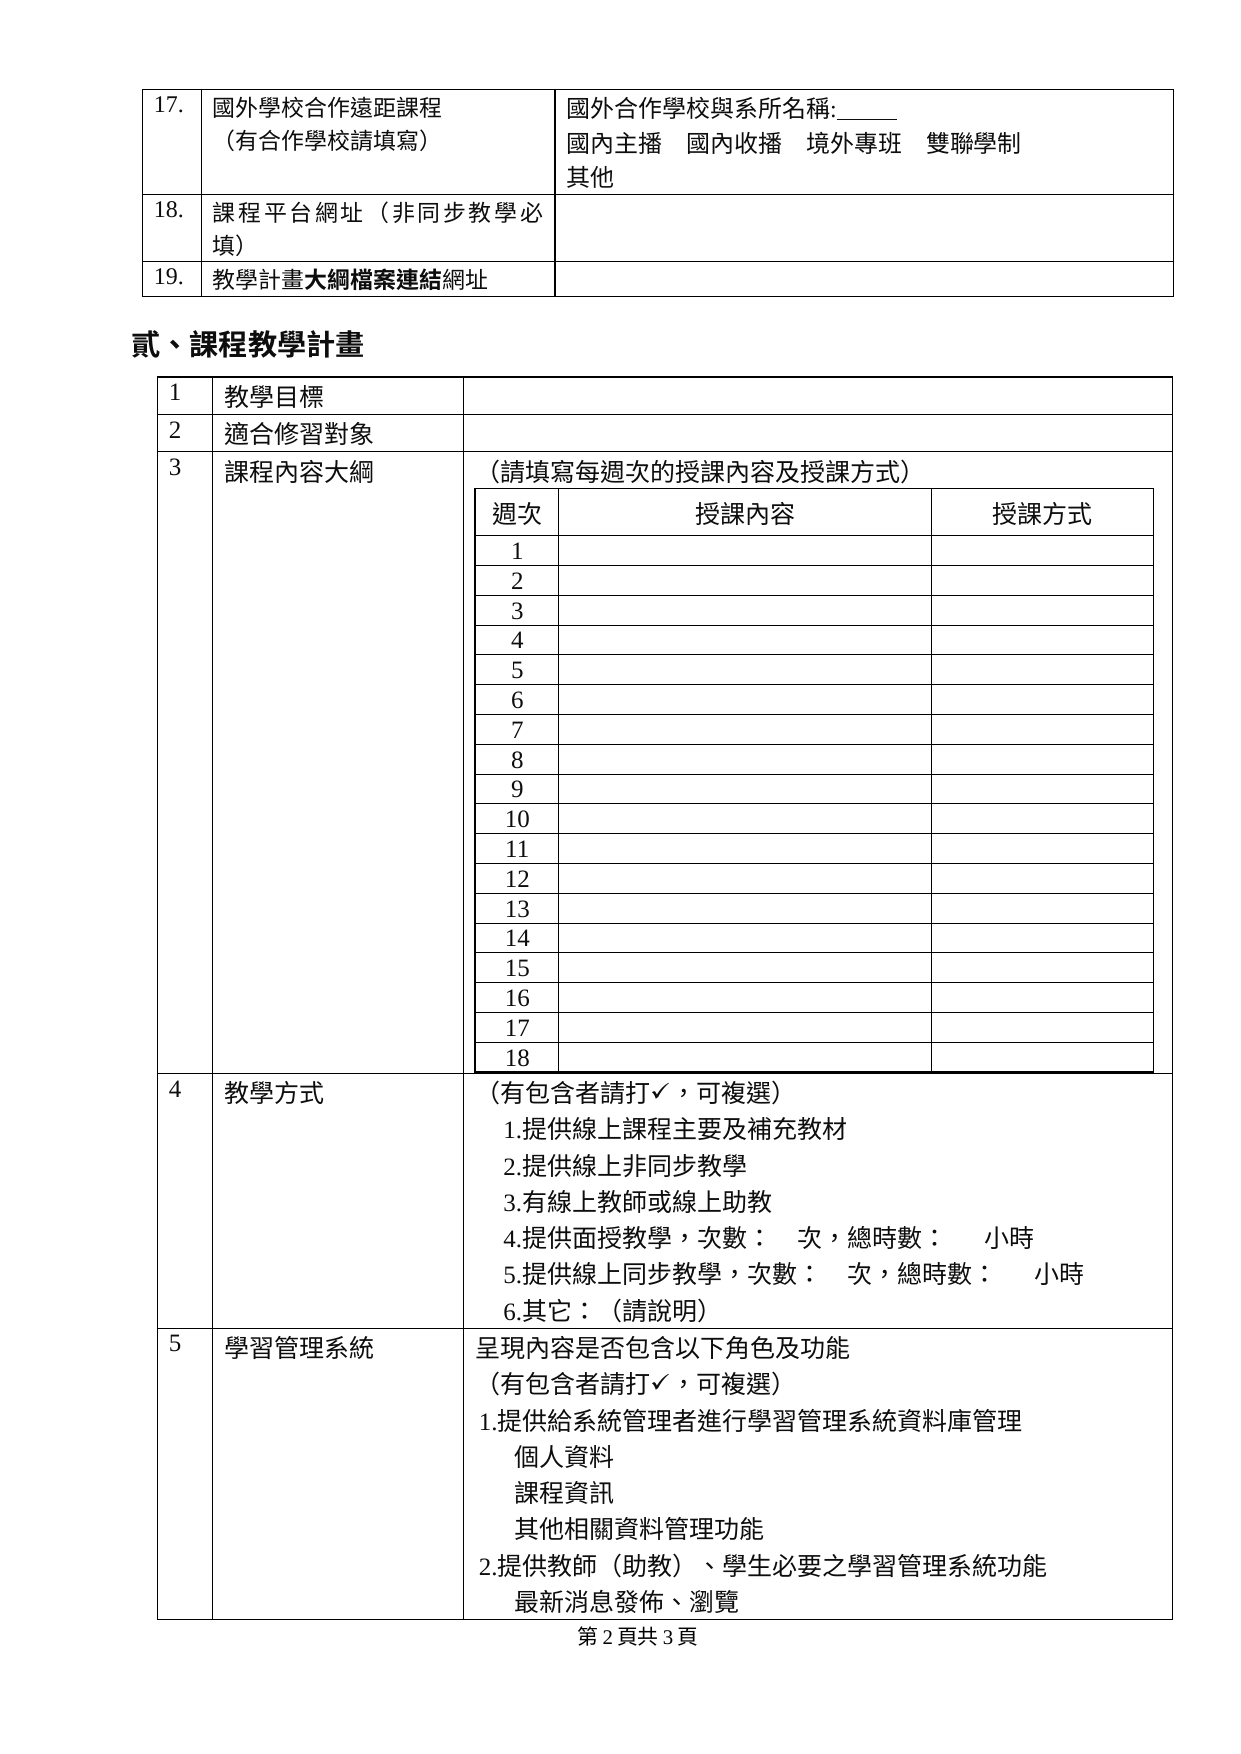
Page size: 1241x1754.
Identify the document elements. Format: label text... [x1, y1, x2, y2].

table_cell [158, 1329, 212, 1618]
table_cell 適合修習對象 [213, 415, 463, 451]
table_cell [559, 715, 931, 744]
table_cell 6 [476, 685, 558, 714]
table_cell 國外合作學校與系所名稱: 國內主播 國內收播 境外專班 雙聯學制 其他 [556, 90, 1173, 194]
table_cell [559, 1013, 931, 1042]
table_cell 7 [476, 715, 558, 744]
table_cell 4 [476, 626, 558, 654]
table_cell [932, 804, 1153, 833]
table_cell 教學計畫大綱檔案連結網址 [202, 262, 554, 296]
table_cell 呈現內容是否包含以下角色及功能 （有包含者請打，可複選） 1.提供給系統管理者進行學習管理系統資料庫管理 個人資料 課程資訊 其他相關資料管理功能 2.提供教師（助教）、學生必要之學習管理系統功能 最新消息發佈、瀏覽 [464, 1329, 1172, 1618]
table_cell [559, 536, 931, 565]
table_cell [143, 262, 201, 296]
table_cell 課程內容大綱 [213, 452, 463, 1073]
table_cell [932, 685, 1153, 714]
table_header 授課內容 [559, 489, 931, 535]
table_cell [559, 685, 931, 714]
table_cell [932, 715, 1153, 744]
table_cell [932, 745, 1153, 773]
table_cell 12 [476, 864, 558, 893]
table_cell [559, 745, 931, 773]
table_cell [932, 1043, 1153, 1071]
table_cell 18 [476, 1043, 558, 1071]
table_header [464, 378, 1172, 414]
table_cell （請填寫每週次的授課內容及授課方式） [464, 452, 1172, 1073]
table_cell [932, 775, 1153, 803]
table_cell [559, 1043, 931, 1071]
table_cell [559, 834, 931, 863]
table_header 教學目標 [213, 378, 463, 414]
table_cell [559, 983, 931, 1012]
table_cell [556, 195, 1173, 261]
table_cell 學習管理系統 [213, 1329, 463, 1618]
table_cell [932, 596, 1153, 624]
table_cell [143, 90, 201, 194]
table_cell [158, 415, 212, 451]
table_cell 11 [476, 834, 558, 863]
table_cell [556, 262, 1173, 296]
table_cell [143, 195, 201, 261]
table_cell 9 [476, 775, 558, 803]
table_cell 國外學校合作遠距課程 （有合作學校請填寫） [202, 90, 554, 194]
table_cell [464, 415, 1172, 451]
table_cell [932, 864, 1153, 893]
table_cell [932, 953, 1153, 982]
table_cell 課程平台網址（非同步教學必填） [202, 195, 554, 261]
table_cell 教學方式 [213, 1074, 463, 1327]
table_cell 8 [476, 745, 558, 773]
table_cell [158, 1074, 212, 1327]
table_cell [559, 864, 931, 893]
table_cell [932, 566, 1153, 595]
table_cell [559, 596, 931, 624]
table_cell [559, 924, 931, 952]
table_cell 13 [476, 894, 558, 922]
table_cell [932, 655, 1153, 684]
table_cell [158, 452, 212, 1073]
table_cell [559, 626, 931, 654]
table_cell [932, 983, 1153, 1012]
table_cell [559, 894, 931, 922]
text 貳、課程教學計畫 [131, 322, 1144, 364]
table_cell 1 [476, 536, 558, 565]
table_cell [932, 626, 1153, 654]
table_cell [932, 924, 1153, 952]
table_cell [559, 655, 931, 684]
table_cell 5 [476, 655, 558, 684]
table_header 週次 [476, 489, 558, 535]
table_cell [932, 834, 1153, 863]
table_cell [932, 536, 1153, 565]
table_cell （有包含者請打，可複選） 1.提供線上課程主要及補充教材 2.提供線上非同步教學 3.有線上教師或線上助教 4.提供面授教學，次數： 次，總時數： 小時 5.提供線上同步教學，次數： 次，總時數： 小時 6.其它：（請說明） [464, 1074, 1172, 1327]
table_cell 16 [476, 983, 558, 1012]
table_cell 14 [476, 924, 558, 952]
table_cell 15 [476, 953, 558, 982]
table_cell [932, 894, 1153, 922]
table_cell [559, 566, 931, 595]
table_cell [559, 775, 931, 803]
table_cell 10 [476, 804, 558, 833]
table_cell [559, 953, 931, 982]
table_cell 17 [476, 1013, 558, 1042]
table_cell [932, 1013, 1153, 1042]
table_header [158, 378, 212, 414]
table_cell [559, 804, 931, 833]
table_cell 2 [476, 566, 558, 595]
table_header 授課方式 [932, 489, 1153, 535]
table_cell 3 [476, 596, 558, 624]
